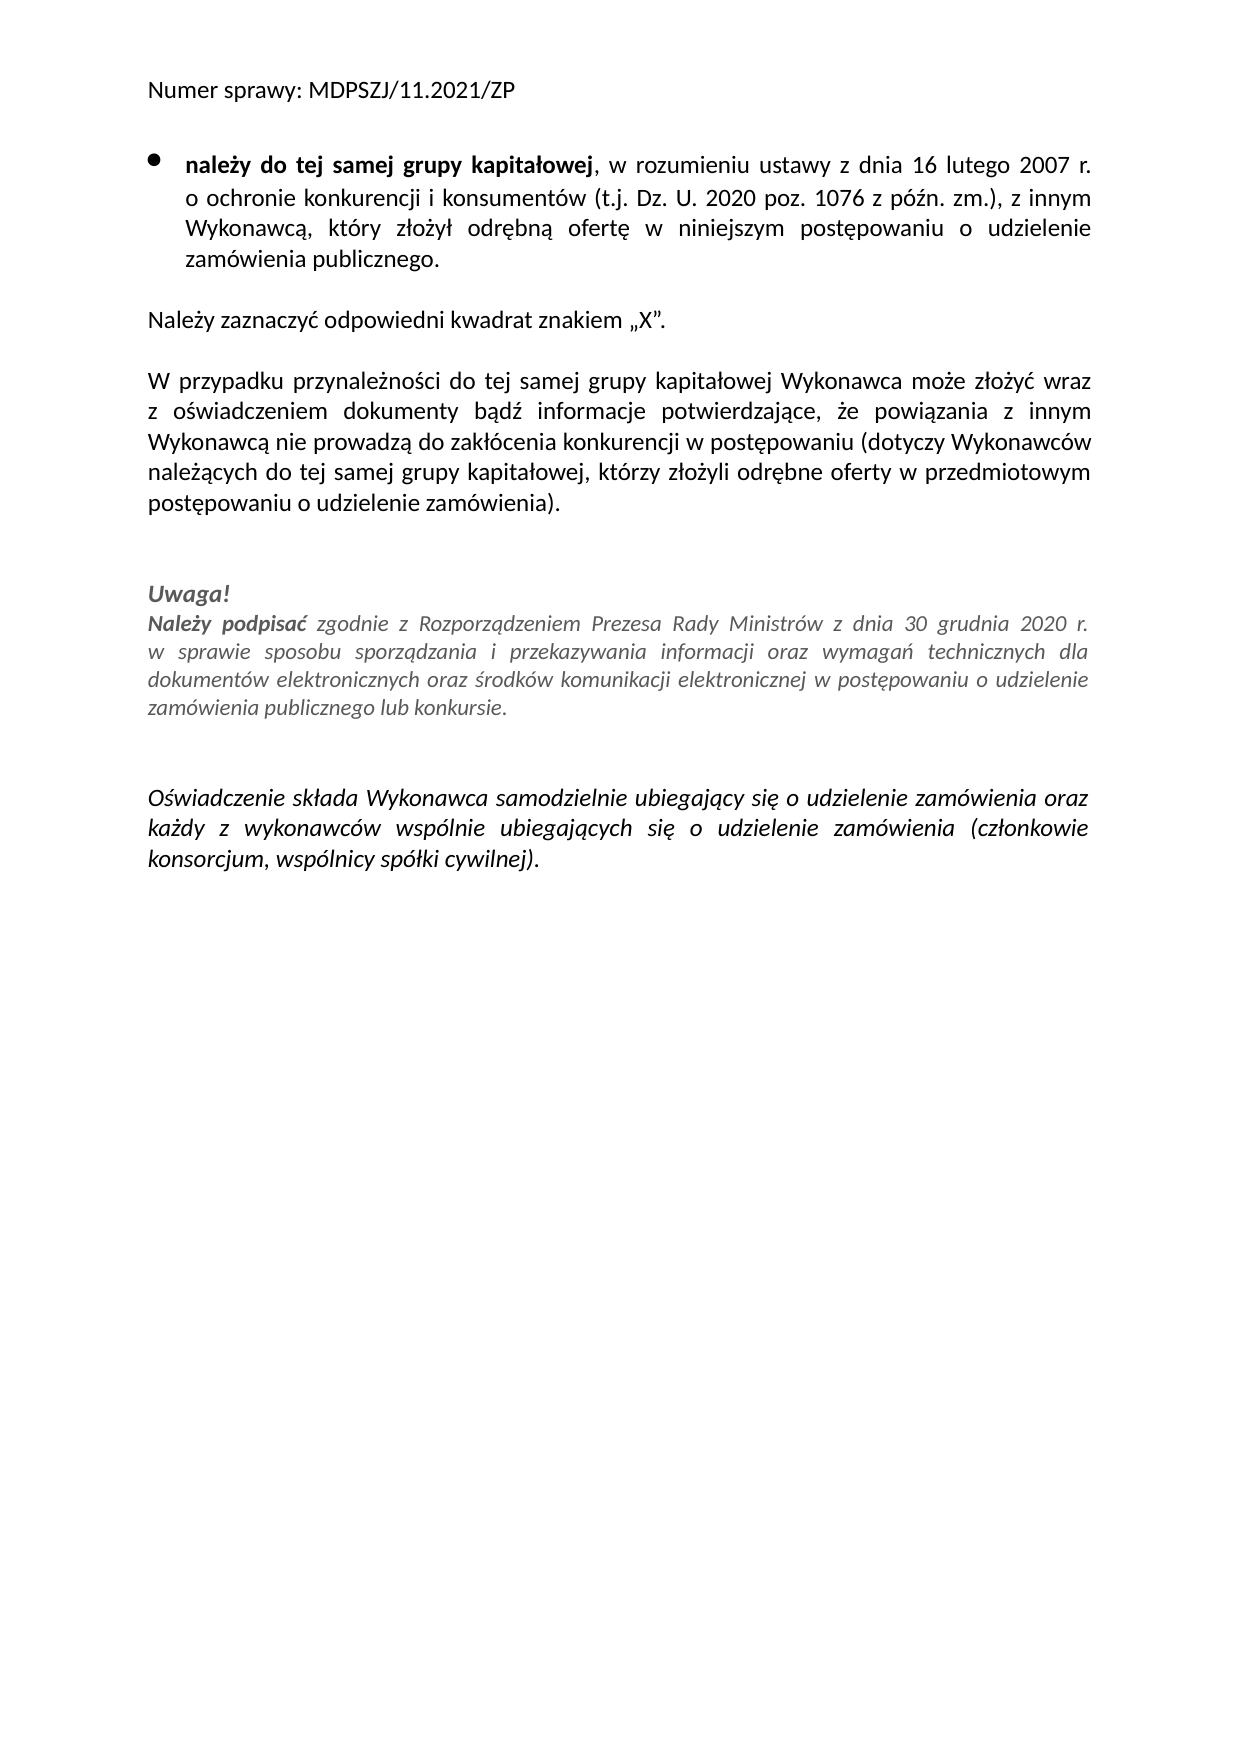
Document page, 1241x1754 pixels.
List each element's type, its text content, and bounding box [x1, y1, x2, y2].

list należy do tej samej grupy kapitałowej, w rozumieniu ustawy z dnia 16 lutego 2007 r. o ochronie konkurencji i konsumentów (t.j. Dz. U. 2020 poz. 1076 z późn. zm.), z innym Wykonawcą, który złożył odrębną ofertę w niniejszym postępowaniu o udzielenie zamówienia publicznego. [148, 148, 1093, 273]
text Uwaga! [148, 578, 1093, 609]
text Oświadczenie składa Wykonawca samodzielnie ubiegający się o udzielenie zamówienia oraz każdy z wykonawców wspólnie ubiegających się o udzielenie zamówienia (członkowie konsorcjum, wspólnicy spółki cywilnej). [148, 782, 1093, 874]
text Należy zaznaczyć odpowiedni kwadrat znakiem „X”. [148, 304, 1093, 334]
text Należy podpisać zgodnie z Rozporządzeniem Prezesa Rady Ministrów z dnia 30 grudnia 2020 r. w sprawie sposobu sporządzania i przekazywania informacji oraz wymagań technicznych dla dokumentów elektronicznych oraz środków komunikacji elektronicznej w postępowaniu o udzielenie zamówienia publicznego lub konkursie. [148, 609, 1093, 721]
text W przypadku przynależności do tej samej grupy kapitałowej Wykonawca może złożyć wraz z oświadczeniem dokumenty bądź informacje potwierdzające, że powiązania z innym Wykonawcą nie prowadzą do zakłócenia konkurencji w postępowaniu (dotyczy Wykonawców należących do tej samej grupy kapitałowej, którzy złożyli odrębne oferty w przedmiotowym postępowaniu o udzielenie zamówienia). [148, 365, 1093, 517]
